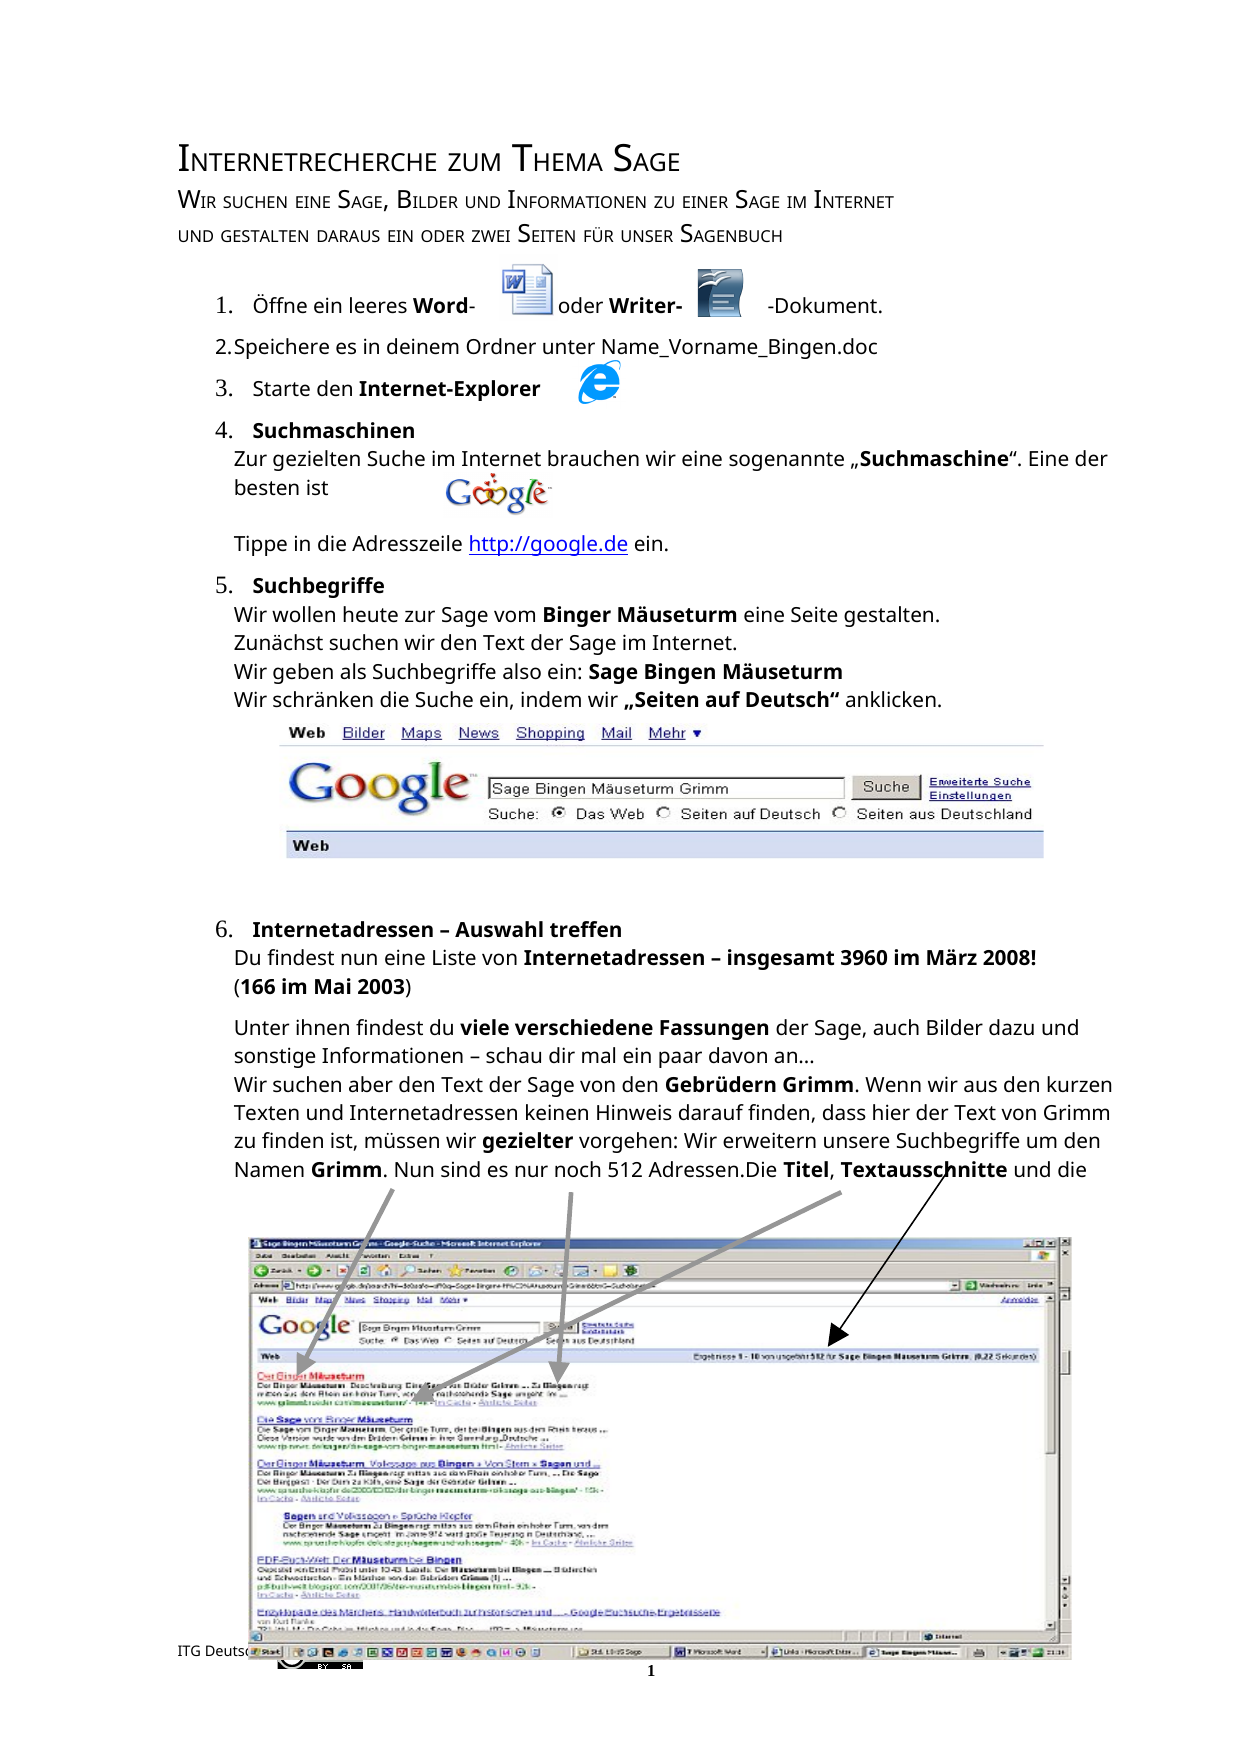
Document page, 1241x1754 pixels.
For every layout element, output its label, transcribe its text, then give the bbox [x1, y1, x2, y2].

picture [443, 472, 553, 518]
picture [697, 269, 744, 317]
picture [279, 723, 1044, 873]
picture [565, 1237, 741, 1323]
subtitle Wir suchen eine Sage, Bilder und Informationen zu einer Sage im Internet und gestalten daraus ein oder zwei Seiten für unser Sagenbuch [177, 182, 1166, 250]
picture [572, 355, 626, 409]
picture [248, 1237, 1072, 1670]
subtitle Internetrecherche zum Thema Sage [177, 131, 1166, 182]
list Öffne ein leeres Word- [215, 290, 498, 319]
list oder Writer- -Dokument. [558, 290, 1125, 319]
text Unter ihnen findest du viele verschiedene Fassungen der Sage, auch Bilder dazu und sonstige Informationen – schau dir mal ein paar davon an… Wir suchen aber den Text der Sage von den Gebrüdern Grimm. Wenn wir aus den kurzen Texten und Internetadressen keinen Hinweis darauf finden, dass hier der Text von Grimm zu finden ist, müssen wir gezielter vorgehen: Wir erweitern unsere Suchbegriffe um den Namen Grimm. Nun sind es nur noch 512 Adressen.Die Titel, Textausschnitte und die [233, 1013, 1125, 1183]
list Starte den Internet-Explorer [215, 373, 571, 402]
picture [498, 254, 558, 321]
list Speichere es in deinem Ordner unter Name_Vorname_Bingen.doc [215, 332, 1125, 360]
list Suchmaschinen Zur gezielten Suche im Internet brauchen wir eine sogenannte „Suchmaschine“. Eine der besten ist Tippe in die Adresszeile http://google.de ein. [215, 415, 1125, 558]
list Suchbegriffe Wir wollen heute zur Sage vom Binger Mäuseturm eine Seite gestalten. Zunächst suchen wir den Text der Sage im Internet. Wir geben als Suchbegriffe also ein: Sage Bingen Mäuseturm Wir schränken die Suche ein, indem wir „Seiten auf Deutsch“ anklicken. [215, 571, 1125, 714]
list Internetadressen – Auswahl treffen Du findest nun eine Liste von Internetadressen – insgesamt 3960 im März 2008! (166 im Mai 2003) [215, 914, 1166, 1000]
list [627, 373, 1125, 402]
